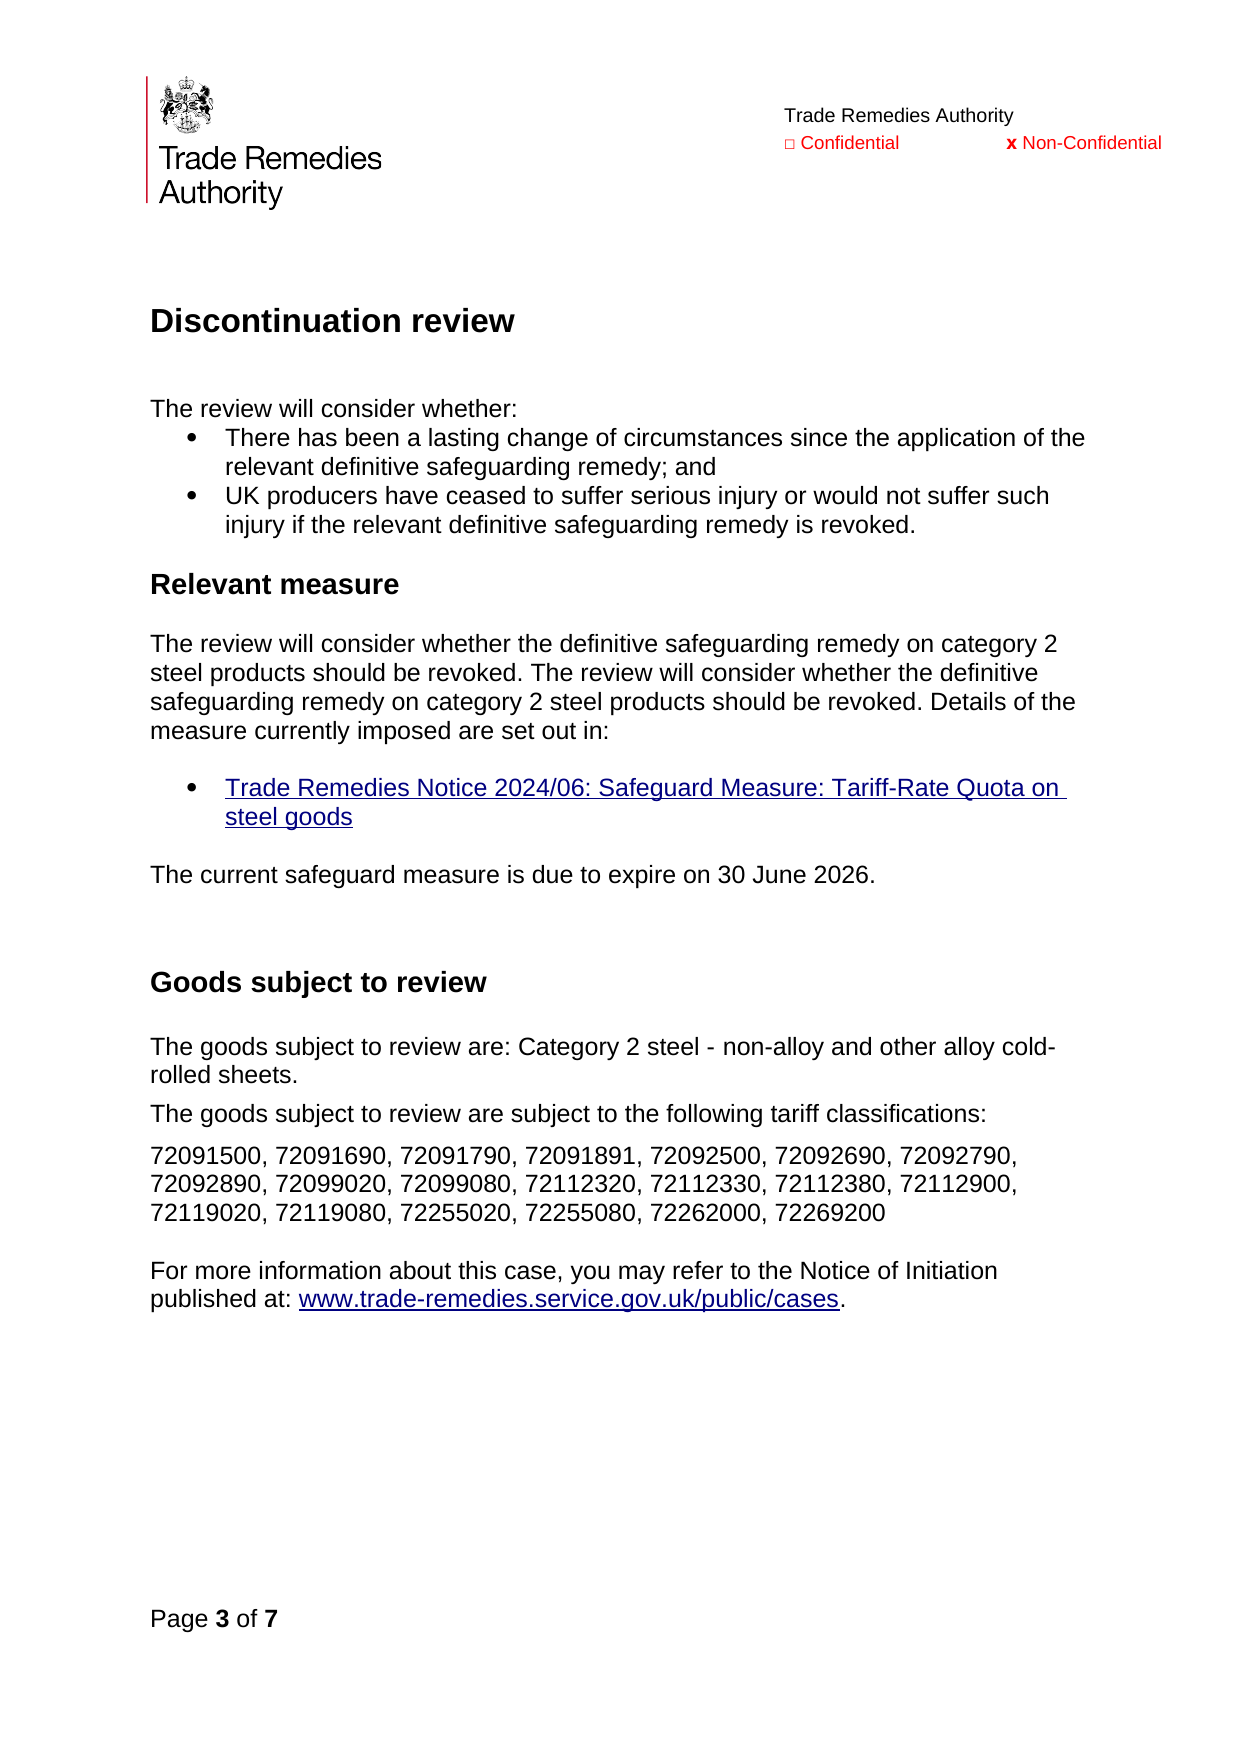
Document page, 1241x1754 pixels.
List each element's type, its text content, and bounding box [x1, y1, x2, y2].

text 72091500, 72091690, 72091790, 72091891, 72092500, 72092690, 72092790, 72092890, 72099020, 72099080, 72112320, 72112330, 72112380, 72112900, 72119020, 72119080, 72255020, 72255080, 72262000, 72269200 [150, 1141, 1090, 1227]
text For more information about this case, you may refer to the Notice of Initiation published at: www.trade-remedies.service.gov.uk/public/cases. [150, 1256, 1090, 1313]
subtitle Discontinuation review [150, 301, 1090, 339]
list UK producers have ceased to suffer serious injury or would not suffer such injury if the relevant definitive safeguarding remedy is revoked. [187, 481, 1090, 538]
text Relevant measure [150, 567, 1090, 601]
list Trade Remedies Notice 2024/06: Safeguard Measure: Tariff-Rate Quota on steel goods [187, 773, 1090, 831]
text The goods subject to review are: Category 2 steel - non-alloy and other alloy cold-rolled sheets. [150, 1032, 1090, 1089]
list There has been a lasting change of circumstances since the application of the relevant definitive safeguarding remedy; and [187, 423, 1090, 481]
text The review will consider whether: [150, 394, 1090, 423]
text The goods subject to review are subject to the following tariff classifications: [150, 1099, 1090, 1128]
text The current safeguard measure is due to expire on 30 June 2026. [150, 859, 1090, 888]
text The review will consider whether the definitive safeguarding remedy on category 2 steel products should be revoked. The review will consider whether the definitive safeguarding remedy on category 2 steel products should be revoked. Details of the measure currently imposed are set out in: [150, 629, 1090, 744]
text Goods subject to review [150, 965, 1090, 998]
